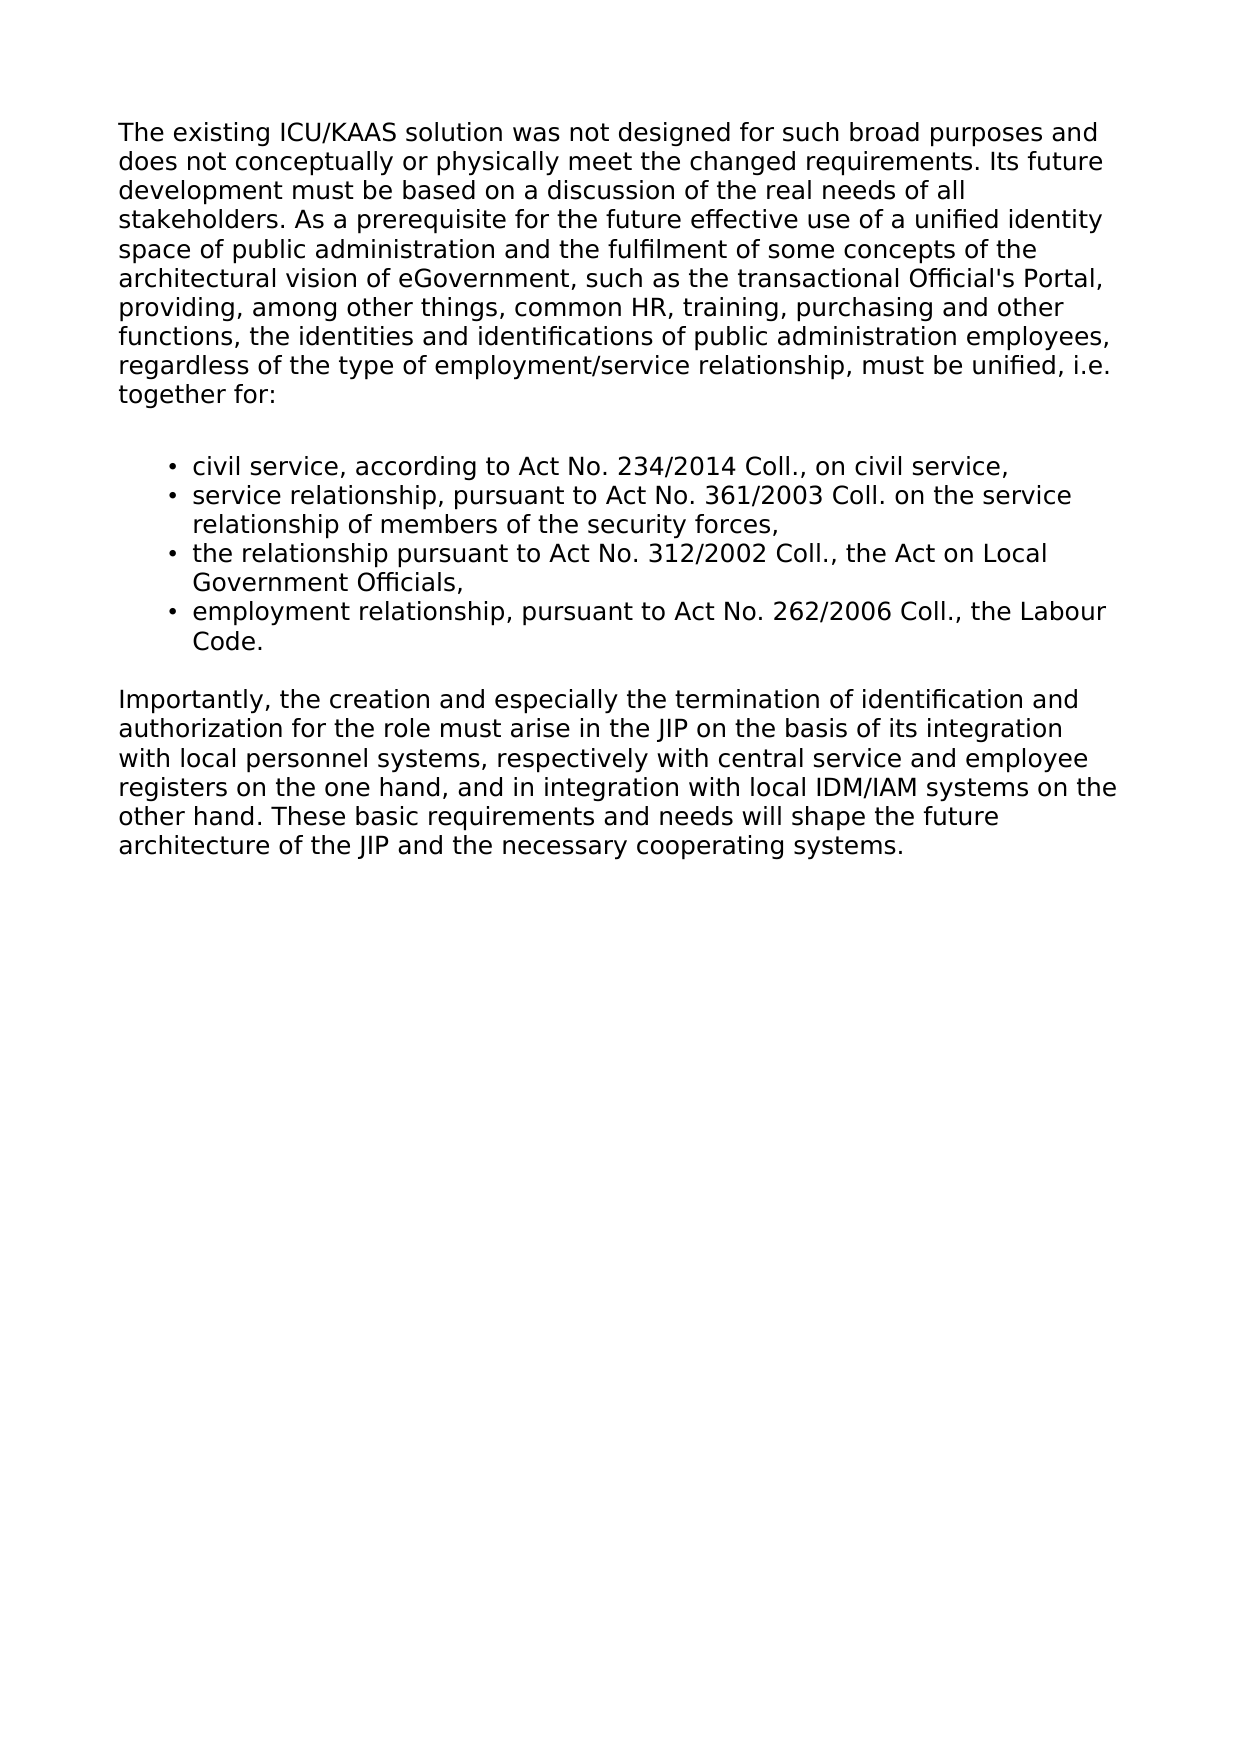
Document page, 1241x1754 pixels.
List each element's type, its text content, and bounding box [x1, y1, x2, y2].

list employment relationship, pursuant to Act No. 262/2006 Coll., the Labour Code. [177, 598, 1122, 656]
list the relationship pursuant to Act No. 312/2002 Coll., the Act on Local Government Officials, [177, 539, 1122, 598]
text Importantly, the creation and especially the termination of identification and authorization for the role must arise in the JIP on the basis of its integration with local personnel systems, respectively with central service and employee registers on the one hand, and in integration with local IDM/IAM systems on the other hand. These basic requirements and needs will shape the future architecture of the JIP and the necessary cooperating systems. [118, 685, 1122, 860]
list service relationship, pursuant to Act No. 361/2003 Coll. on the service relationship of members of the security forces, [177, 481, 1122, 539]
text The existing ICU/KAAS solution was not designed for such broad purposes and does not conceptually or physically meet the changed requirements. Its future development must be based on a discussion of the real needs of all stakeholders. As a prerequisite for the future effective use of a unified identity space of public administration and the fulfilment of some concepts of the architectural vision of eGovernment, such as the transactional Official's Portal, providing, among other things, common HR, training, purchasing and other functions, the identities and identifications of public administration employees, regardless of the type of employment/service relationship, must be unified, i.e. together for: [118, 118, 1122, 410]
list civil service, according to Act No. 234/2014 Coll., on civil service, [177, 452, 1122, 481]
